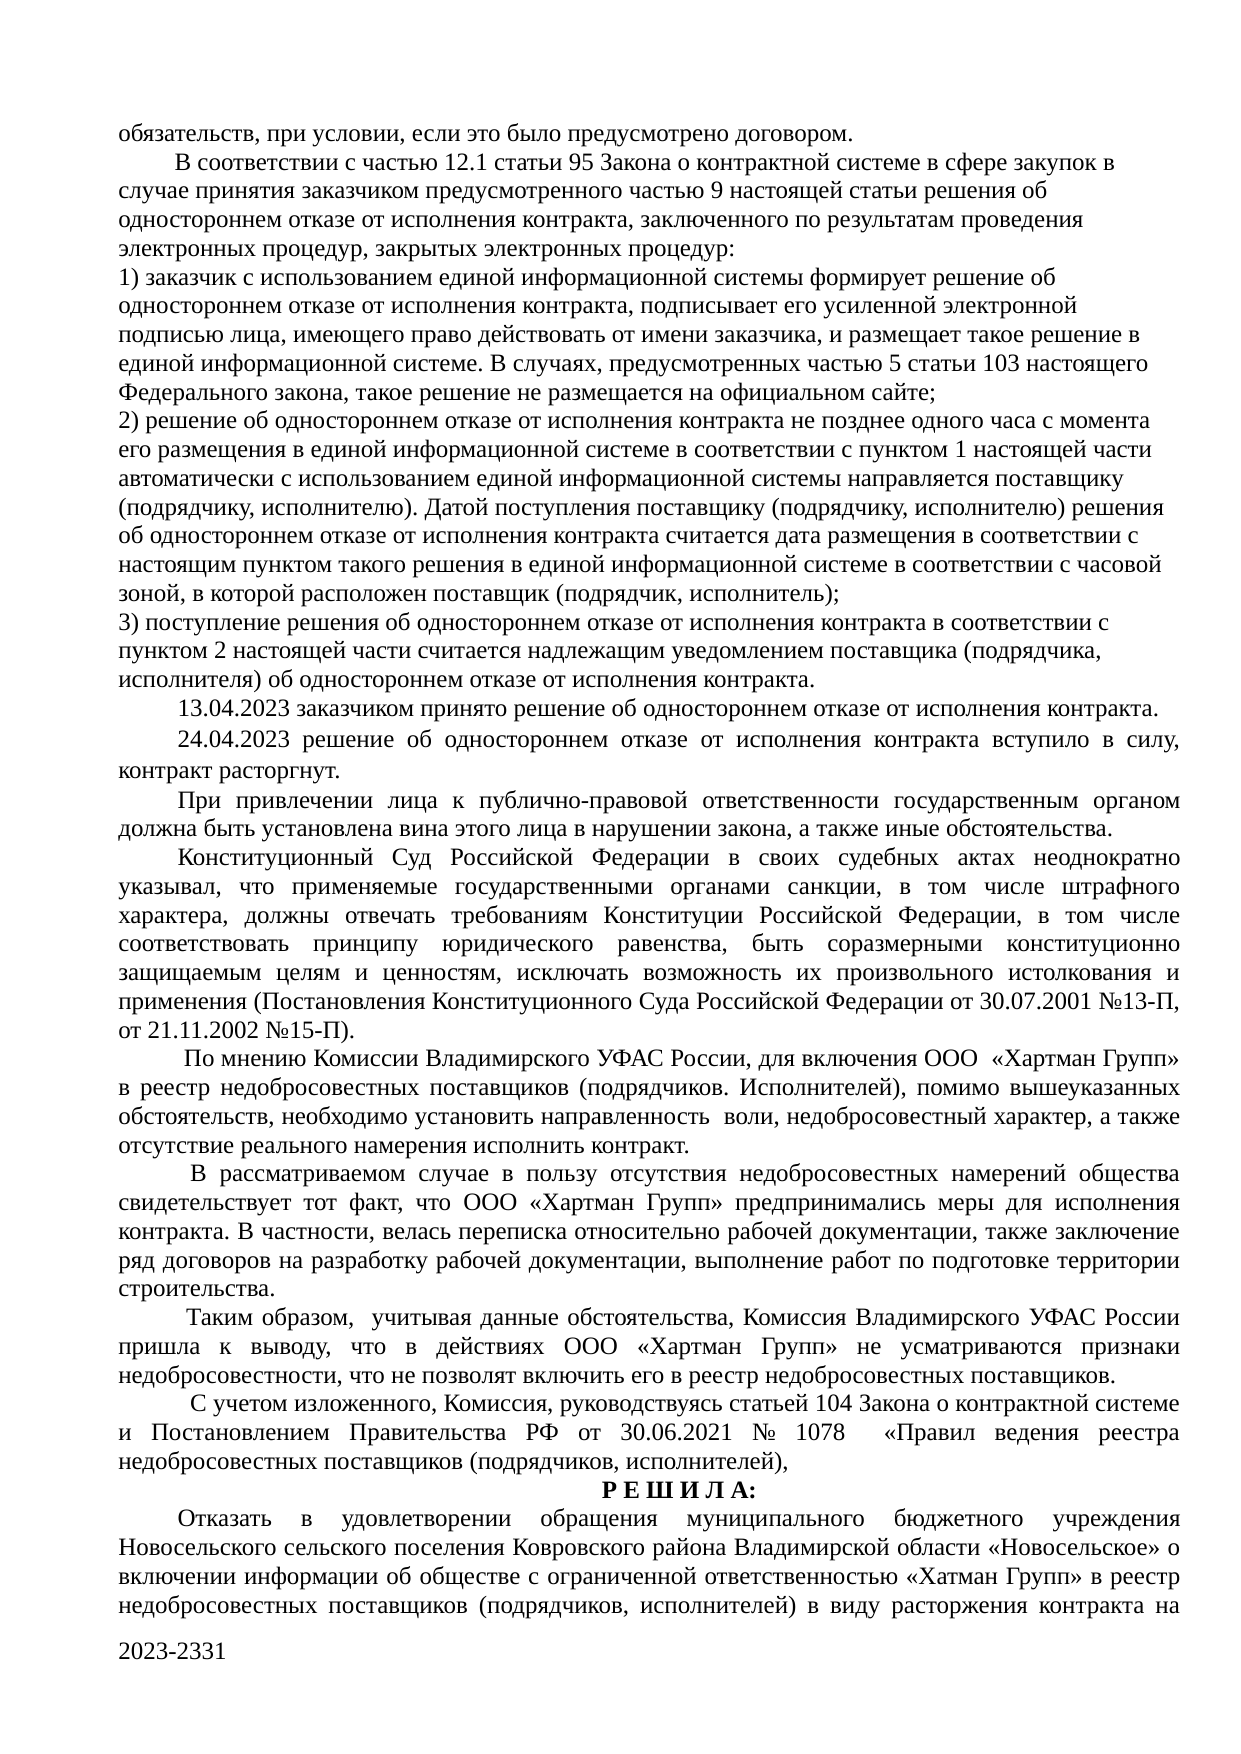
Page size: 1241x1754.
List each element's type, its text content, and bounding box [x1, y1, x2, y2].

text 13.04.2023 заказчиком принято решение об одностороннем отказе от исполнения контракта. [118, 693, 1181, 722]
text При привлечении лица к публично-правовой ответственности государственным органом должна быть установлена вина этого лица в нарушении закона, а также иные обстоятельства. [118, 785, 1181, 842]
text 1) заказчик с использованием единой информационной системы формирует решение об одностороннем отказе от исполнения контракта, подписывает его усиленной электронной подписью лица, имеющего право действовать от имени заказчика, и размещает такое решение в единой информационной системе. В случаях, предусмотренных частью 5 статьи 103 настоящего Федерального закона, такое решение не размещается на официальном сайте; [118, 262, 1181, 406]
text С учетом изложенного, Комиссия, руководствуясь статьей 104 Закона о контрактной системе и Постановлением Правительства РФ от 30.06.2021 № 1078 «Правил ведения реестра недобросовестных поставщиков (подрядчиков, исполнителей), [118, 1388, 1181, 1475]
text Конституционный Суд Российской Федерации в своих судебных актах неоднократно указывал, что применяемые государственными органами санкции, в том числе штрафного характера, должны отвечать требованиям Конституции Российской Федерации, в том числе соответствовать принципу юридического равенства, быть соразмерными конституционно защищаемым целям и ценностям, исключать возможность их произвольного истолкования и применения (Постановления Конституционного Суда Российской Федерации от 30.07.2001 №13-П, от 21.11.2002 №15-П). [118, 842, 1181, 1043]
text обязательств, при условии, если это было предусмотрено договором. [118, 118, 1181, 147]
text Отказать в удовлетворении обращения муниципального бюджетного учреждения Новосельского сельского поселения Ковровского района Владимирской области «Новосельское» о включении информации об обществе с ограниченной ответственностью «Хатман Групп» в реестр недобросовестных поставщиков (подрядчиков, исполнителей) в виду расторжения контракта на [118, 1503, 1181, 1618]
text В соответствии с частью 12.1 статьи 95 Закона о контрактной системе в сфере закупок в случае принятия заказчиком предусмотренного частью 9 настоящей статьи решения об одностороннем отказе от исполнения контракта, заключенного по результатам проведения электронных процедур, закрытых электронных процедур: [118, 147, 1181, 262]
text В рассматриваемом случае в пользу отсутствия недобросовестных намерений общества свидетельствует тот факт, что ООО «Хартман Групп» предпринимались меры для исполнения контракта. В частности, велась переписка относительно рабочей документации, также заключение ряд договоров на разработку рабочей документации, выполнение работ по подготовке территории строительства. [118, 1158, 1181, 1302]
text Р Е Ш И Л А: [118, 1475, 1181, 1503]
text Таким образом, учитывая данные обстоятельства, Комиссия Владимирского УФАС России пришла к выводу, что в действиях ООО «Хартман Групп» не усматриваются признаки недобросовестности, что не позволят включить его в реестр недобросовестных поставщиков. [118, 1302, 1181, 1388]
text 24.04.2023 решение об одностороннем отказе от исполнения контракта вступило в силу, контракт расторгнут. [118, 722, 1181, 785]
text По мнению Комиссии Владимирского УФАС России, для включения ООО «Хартман Групп» в реестр недобросовестных поставщиков (подрядчиков. Исполнителей), помимо вышеуказанных обстоятельств, необходимо установить направленность воли, недобросовестный характер, а также отсутствие реального намерения исполнить контракт. [118, 1043, 1181, 1158]
text 2) решение об одностороннем отказе от исполнения контракта не позднее одного часа с момента его размещения в единой информационной системе в соответствии с пунктом 1 настоящей части автоматически с использованием единой информационной системы направляется поставщику (подрядчику, исполнителю). Датой поступления поставщику (подрядчику, исполнителю) решения об одностороннем отказе от исполнения контракта считается дата размещения в соответствии с настоящим пунктом такого решения в единой информационной системе в соответствии с часовой зоной, в которой расположен поставщик (подрядчик, исполнитель); [118, 406, 1181, 607]
text 3) поступление решения об одностороннем отказе от исполнения контракта в соответствии с пунктом 2 настоящей части считается надлежащим уведомлением поставщика (подрядчика, исполнителя) об одностороннем отказе от исполнения контракта. [118, 607, 1181, 693]
